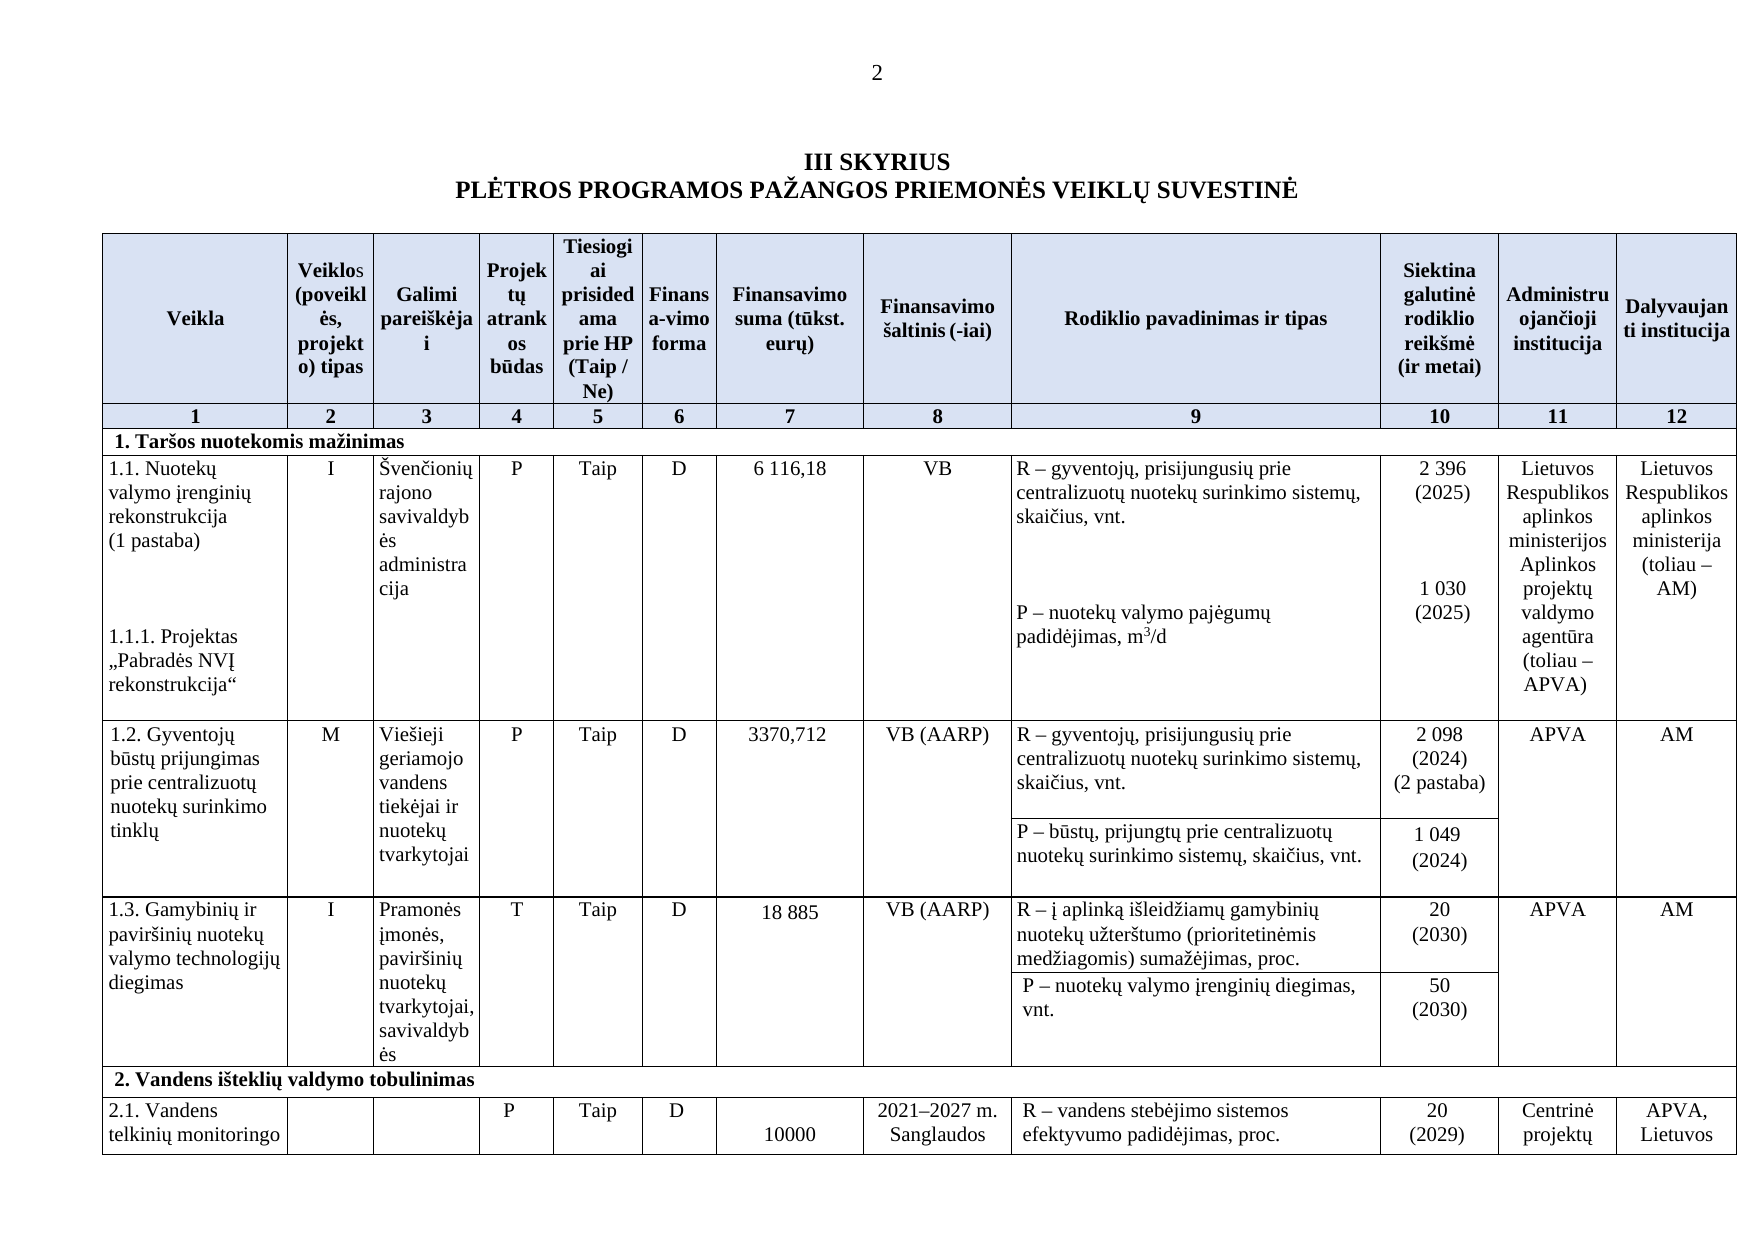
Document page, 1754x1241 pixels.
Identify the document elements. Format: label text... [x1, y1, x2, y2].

table_header Projektų atrankos būdas [480, 234, 553, 403]
table_cell 2 [288, 404, 373, 428]
table_cell 1.3. Gamybinių ir paviršinių nuotekų valymo technologijų diegimas [103, 898, 287, 1066]
table_cell R – vandens stebėjimo sistemos efektyvumo padidėjimas, proc. [1012, 1098, 1380, 1154]
table_cell 10 [1381, 404, 1498, 428]
table_cell 2 098 (2024) (2 pastaba) [1381, 721, 1498, 818]
table_cell 12 [1617, 404, 1736, 428]
table_cell P [480, 456, 553, 720]
table_cell 9 [1012, 404, 1380, 428]
table_cell 2021–2027 m. Sanglaudos [864, 1098, 1011, 1154]
table_cell Švenčionių rajono savivaldybės administracija [374, 456, 479, 720]
table_cell 20 (2030) [1381, 898, 1498, 972]
table_cell 6 [643, 404, 716, 428]
table_cell R – į aplinką išleidžiamų gamybinių nuotekų užterštumo (prioritetinėmis medžiagomis) sumažėjimas, proc. [1012, 898, 1380, 972]
table_header Administruojančioji institucija [1499, 234, 1616, 403]
table_cell 8 [864, 404, 1011, 428]
table_cell 3 [374, 404, 479, 428]
table_cell 1.2. Gyventojų būstų prijungimas prie centralizuotų nuotekų surinkimo tinklų [103, 721, 287, 896]
table_cell 10000 [717, 1098, 863, 1154]
table_cell 2 396 (2025) 1 030 (2025) [1381, 456, 1498, 720]
table_cell Taip [554, 898, 642, 1066]
table_cell D [643, 1098, 716, 1154]
table_cell 7 [717, 404, 863, 428]
table_cell 2. Vandens išteklių valdymo tobulinimas [103, 1067, 1736, 1097]
table_cell 6 116,18 [717, 456, 863, 720]
table_cell Viešieji geriamojo vandens tiekėjai ir nuotekų tvarkytojai [374, 721, 479, 896]
table_cell 1 [103, 404, 287, 428]
table_cell Lietuvos Respublikos aplinkos ministerija (toliau – AM) [1617, 456, 1736, 720]
table_cell T [480, 898, 553, 1066]
table_cell 18 885 [717, 898, 863, 1066]
table_cell 11 [1499, 404, 1616, 428]
table_cell 2.1. Vandens telkinių monitoringo [103, 1098, 287, 1154]
table_cell VB (AARP) [864, 721, 1011, 896]
table_header Finansavimo suma (tūkst. eurų) [717, 234, 863, 403]
table_cell AM [1617, 898, 1736, 1066]
table_header Tiesiogiai prisidedama prie HP (Taip / Ne) [554, 234, 642, 403]
table_cell APVA, Lietuvos [1617, 1098, 1736, 1154]
table_cell I [288, 898, 373, 1066]
table_cell Taip [554, 721, 642, 896]
table_cell D [643, 721, 716, 896]
table_cell R – gyventojų, prisijungusių prie centralizuotų nuotekų surinkimo sistemų, skaičius, vnt. [1012, 721, 1380, 818]
table_header Veiklos (poveiklės, projekto) tipas [288, 234, 373, 403]
table_header Veikla [103, 234, 287, 403]
table_cell P [480, 721, 553, 896]
table_cell [288, 1098, 373, 1154]
table_cell I [288, 456, 373, 720]
table_cell 1. Taršos nuotekomis mažinimas [103, 429, 1736, 455]
table_cell 50 (2030) [1381, 973, 1498, 1066]
table_cell 20 (2029) [1381, 1098, 1498, 1154]
text III SKYRIUS [118, 147, 1636, 176]
table_cell P [480, 1098, 553, 1154]
table_cell D [643, 456, 716, 720]
table_cell APVA [1499, 721, 1616, 896]
table_cell Taip [554, 1098, 642, 1154]
table_header Finansa-vimo forma [643, 234, 716, 403]
table_cell P – nuotekų valymo įrenginių diegimas, vnt. [1012, 973, 1380, 1066]
table_cell 1 049 (2024) [1381, 819, 1498, 896]
table_cell M [288, 721, 373, 896]
text PLĖTROS PROGRAMOS PAŽANGOS PRIEMONĖS VEIKLŲ SUVESTINĖ [118, 176, 1636, 204]
table_cell [374, 1098, 479, 1154]
table_cell Pramonės įmonės, paviršinių nuotekų tvarkytojai, savivaldybės [374, 898, 479, 1066]
table_cell Taip [554, 456, 642, 720]
table_cell 5 [554, 404, 642, 428]
table_header Galimi pareiškėjai [374, 234, 479, 403]
table_cell Lietuvos Respublikos aplinkos ministerijos Aplinkos projektų valdymo agentūra (toliau – APVA) [1499, 456, 1616, 720]
table_cell VB (AARP) [864, 898, 1011, 1066]
table_cell D [643, 898, 716, 1066]
table_header Finansavimo šaltinis (-iai) [864, 234, 1011, 403]
table_cell R – gyventojų, prisijungusių prie centralizuotų nuotekų surinkimo sistemų, skaičius, vnt. P – nuotekų valymo pajėgumų padidėjimas, m3/d [1012, 456, 1380, 720]
table_cell P – būstų, prijungtų prie centralizuotų nuotekų surinkimo sistemų, skaičius, vnt. [1012, 819, 1380, 896]
table_cell AM [1617, 721, 1736, 896]
table_header Dalyvaujanti institucija [1617, 234, 1736, 403]
table_cell VB [864, 456, 1011, 720]
table_header Rodiklio pavadinimas ir tipas [1012, 234, 1380, 403]
table_cell APVA [1499, 898, 1616, 1066]
table_header Siektina galutinė rodiklio reikšmė (ir metai) [1381, 234, 1498, 403]
table_cell 4 [480, 404, 553, 428]
table_cell 1.1. Nuotekų valymo įrenginių rekonstrukcija (1 pastaba) 1.1.1. Projektas „Pabradės NVĮ rekonstrukcija“ [103, 456, 287, 720]
table_cell Centrinė projektų [1499, 1098, 1616, 1154]
table_cell 3370,712 [717, 721, 863, 896]
